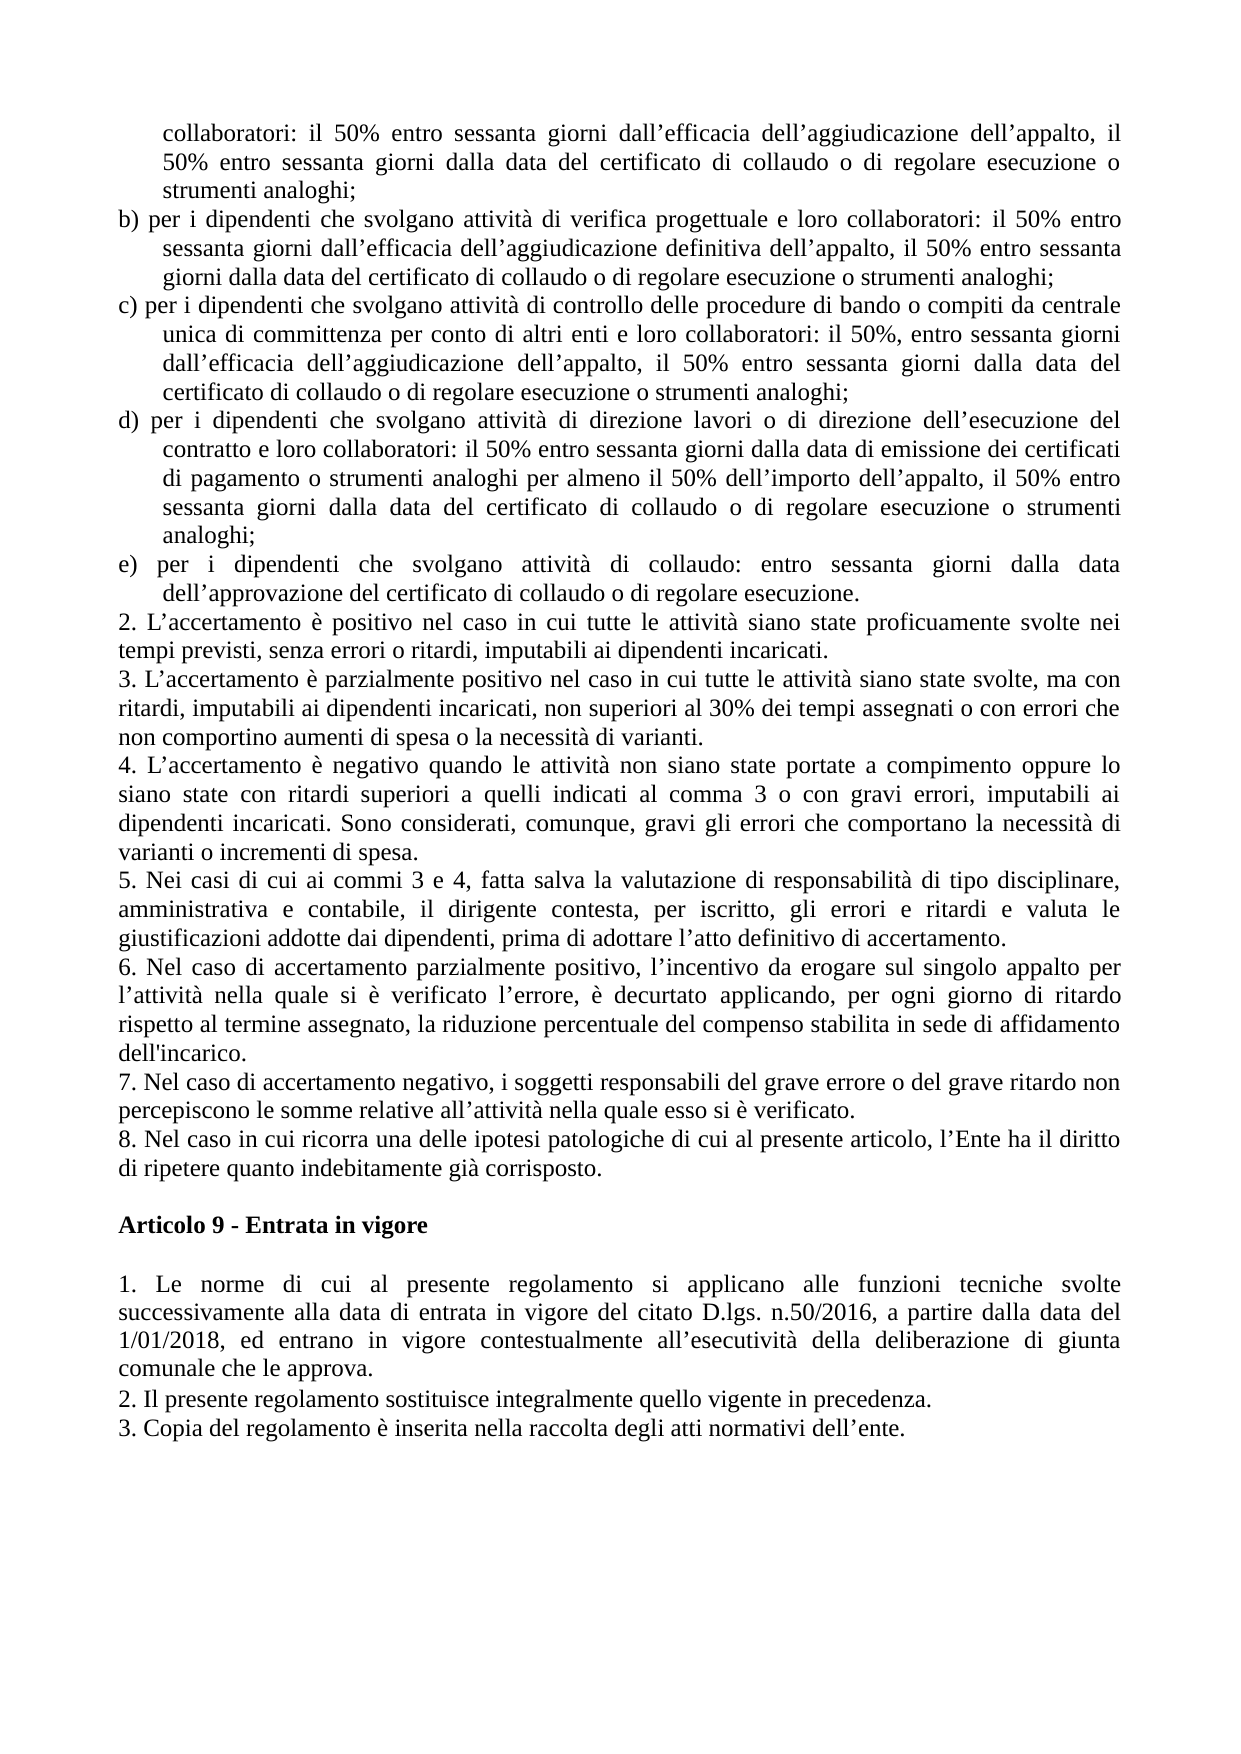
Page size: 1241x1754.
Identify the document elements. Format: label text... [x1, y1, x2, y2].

text 4. L’accertamento è negativo quando le attività non siano state portate a compimento oppure lo siano state con ritardi superiori a quelli indicati al comma 3 o con gravi errori, imputabili ai dipendenti incaricati. Sono considerati, comunque, gravi gli errori che comportano la necessità di varianti o incrementi di spesa. [118, 751, 1122, 866]
text Articolo 9 - Entrata in vigore [118, 1211, 1122, 1239]
text c) per i dipendenti che svolgano attività di controllo delle procedure di bando o compiti da centrale unica di committenza per conto di altri enti e loro collaboratori: il 50%, entro sessanta giorni dall’efficacia dell’aggiudicazione dell’appalto, il 50% entro sessanta giorni dalla data del certificato di collaudo o di regolare esecuzione o strumenti analoghi; [118, 291, 1122, 406]
text e) per i dipendenti che svolgano attività di collaudo: entro sessanta giorni dalla data dell’approvazione del certificato di collaudo o di regolare esecuzione. [118, 549, 1122, 607]
text 2. Il presente regolamento sostituisce integralmente quello vigente in precedenza. [118, 1384, 1122, 1412]
text 3. Copia del regolamento è inserita nella raccolta degli atti normativi dell’ente. [118, 1413, 1122, 1441]
text 5. Nei casi di cui ai commi 3 e 4, fatta salva la valutazione di responsabilità di tipo disciplinare, amministrativa e contabile, il dirigente contesta, per iscritto, gli errori e ritardi e valuta le giustificazioni addotte dai dipendenti, prima di adottare l’atto definitivo di accertamento. [118, 866, 1122, 952]
text b) per i dipendenti che svolgano attività di verifica progettuale e loro collaboratori: il 50% entro sessanta giorni dall’efficacia dell’aggiudicazione definitiva dell’appalto, il 50% entro sessanta giorni dalla data del certificato di collaudo o di regolare esecuzione o strumenti analoghi; [118, 204, 1122, 291]
text 7. Nel caso di accertamento negativo, i soggetti responsabili del grave errore o del grave ritardo non percepiscono le somme relative all’attività nella quale esso si è verificato. [118, 1067, 1122, 1124]
text d) per i dipendenti che svolgano attività di direzione lavori o di direzione dell’esecuzione del contratto e loro collaboratori: il 50% entro sessanta giorni dalla data di emissione dei certificati di pagamento o strumenti analoghi per almeno il 50% dell’importo dell’appalto, il 50% entro sessanta giorni dalla data del certificato di collaudo o di regolare esecuzione o strumenti analoghi; [118, 406, 1122, 549]
text 8. Nel caso in cui ricorra una delle ipotesi patologiche di cui al presente articolo, l’Ente ha il diritto di ripetere quanto indebitamente già corrisposto. [118, 1124, 1122, 1182]
text 3. L’accertamento è parzialmente positivo nel caso in cui tutte le attività siano state svolte, ma con ritardi, imputabili ai dipendenti incaricati, non superiori al 30% dei tempi assegnati o con errori che non comportino aumenti di spesa o la necessità di varianti. [118, 664, 1122, 751]
text 2. L’accertamento è positivo nel caso in cui tutte le attività siano state proficuamente svolte nei tempi previsti, senza errori o ritardi, imputabili ai dipendenti incaricati. [118, 607, 1122, 664]
text 1. Le norme di cui al presente regolamento si applicano alle funzioni tecniche svolte successivamente alla data di entrata in vigore del citato D.lgs. n.50/2016, a partire dalla data del 1/01/2018, ed entrano in vigore contestualmente all’esecutività della deliberazione di giunta comunale che le approva. [118, 1269, 1122, 1382]
text collaboratori: il 50% entro sessanta giorni dall’efficacia dell’aggiudicazione dell’appalto, il 50% entro sessanta giorni dalla data del certificato di collaudo o di regolare esecuzione o strumenti analoghi; [118, 118, 1122, 204]
text 6. Nel caso di accertamento parzialmente positivo, l’incentivo da erogare sul singolo appalto per l’attività nella quale si è verificato l’errore, è decurtato applicando, per ogni giorno di ritardo rispetto al termine assegnato, la riduzione percentuale del compenso stabilita in sede di affidamento dell'incarico. [118, 952, 1122, 1067]
